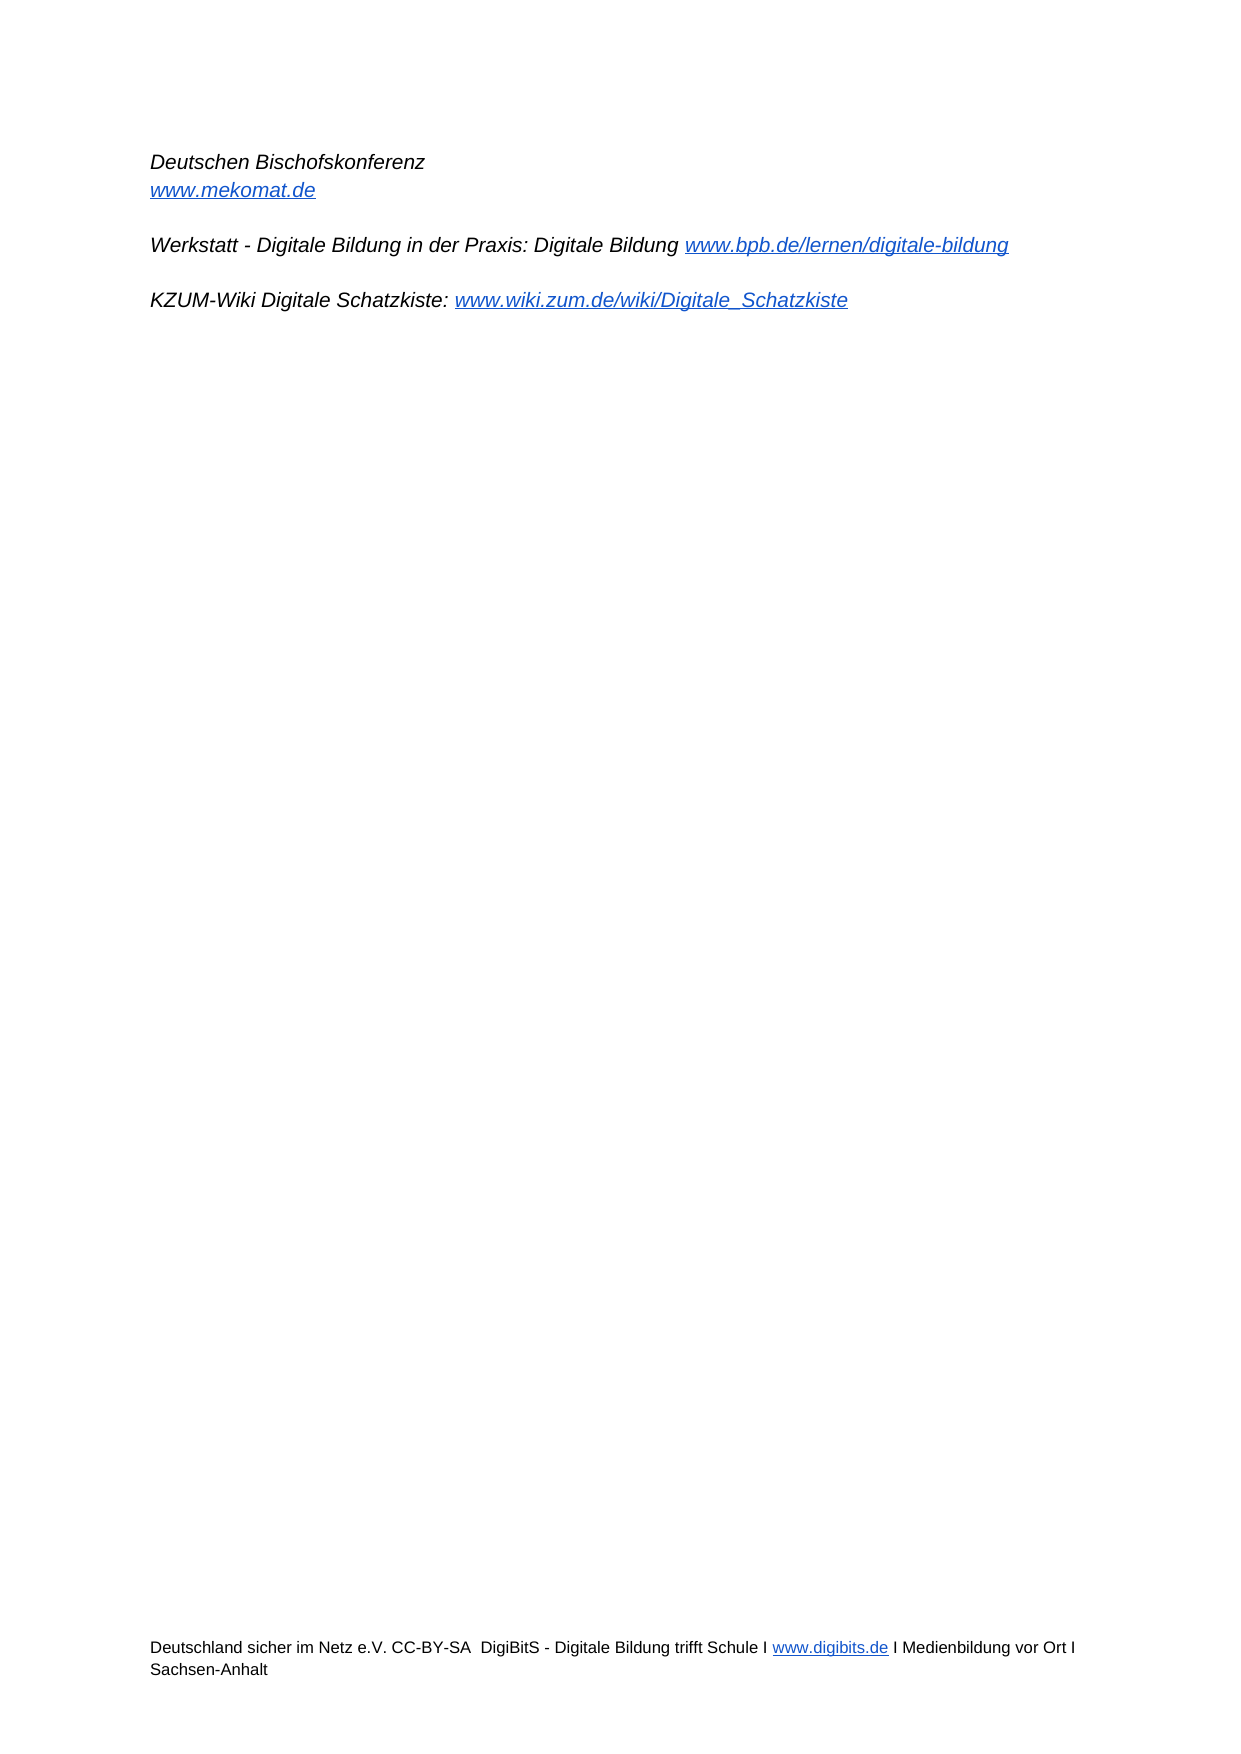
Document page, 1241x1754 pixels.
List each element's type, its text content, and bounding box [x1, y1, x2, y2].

text Werkstatt - Digitale Bildung in der Praxis: Digitale Bildung www.bpb.de/lernen/digitale-bildung [150, 232, 1090, 256]
text KZUM-Wiki Digitale Schatzkiste: www.wiki.zum.de/wiki/Digitale_Schatzkiste [150, 287, 1090, 311]
text www.mekomat.de [150, 177, 1090, 201]
text Deutschen Bischofskonferenz [150, 150, 1090, 174]
